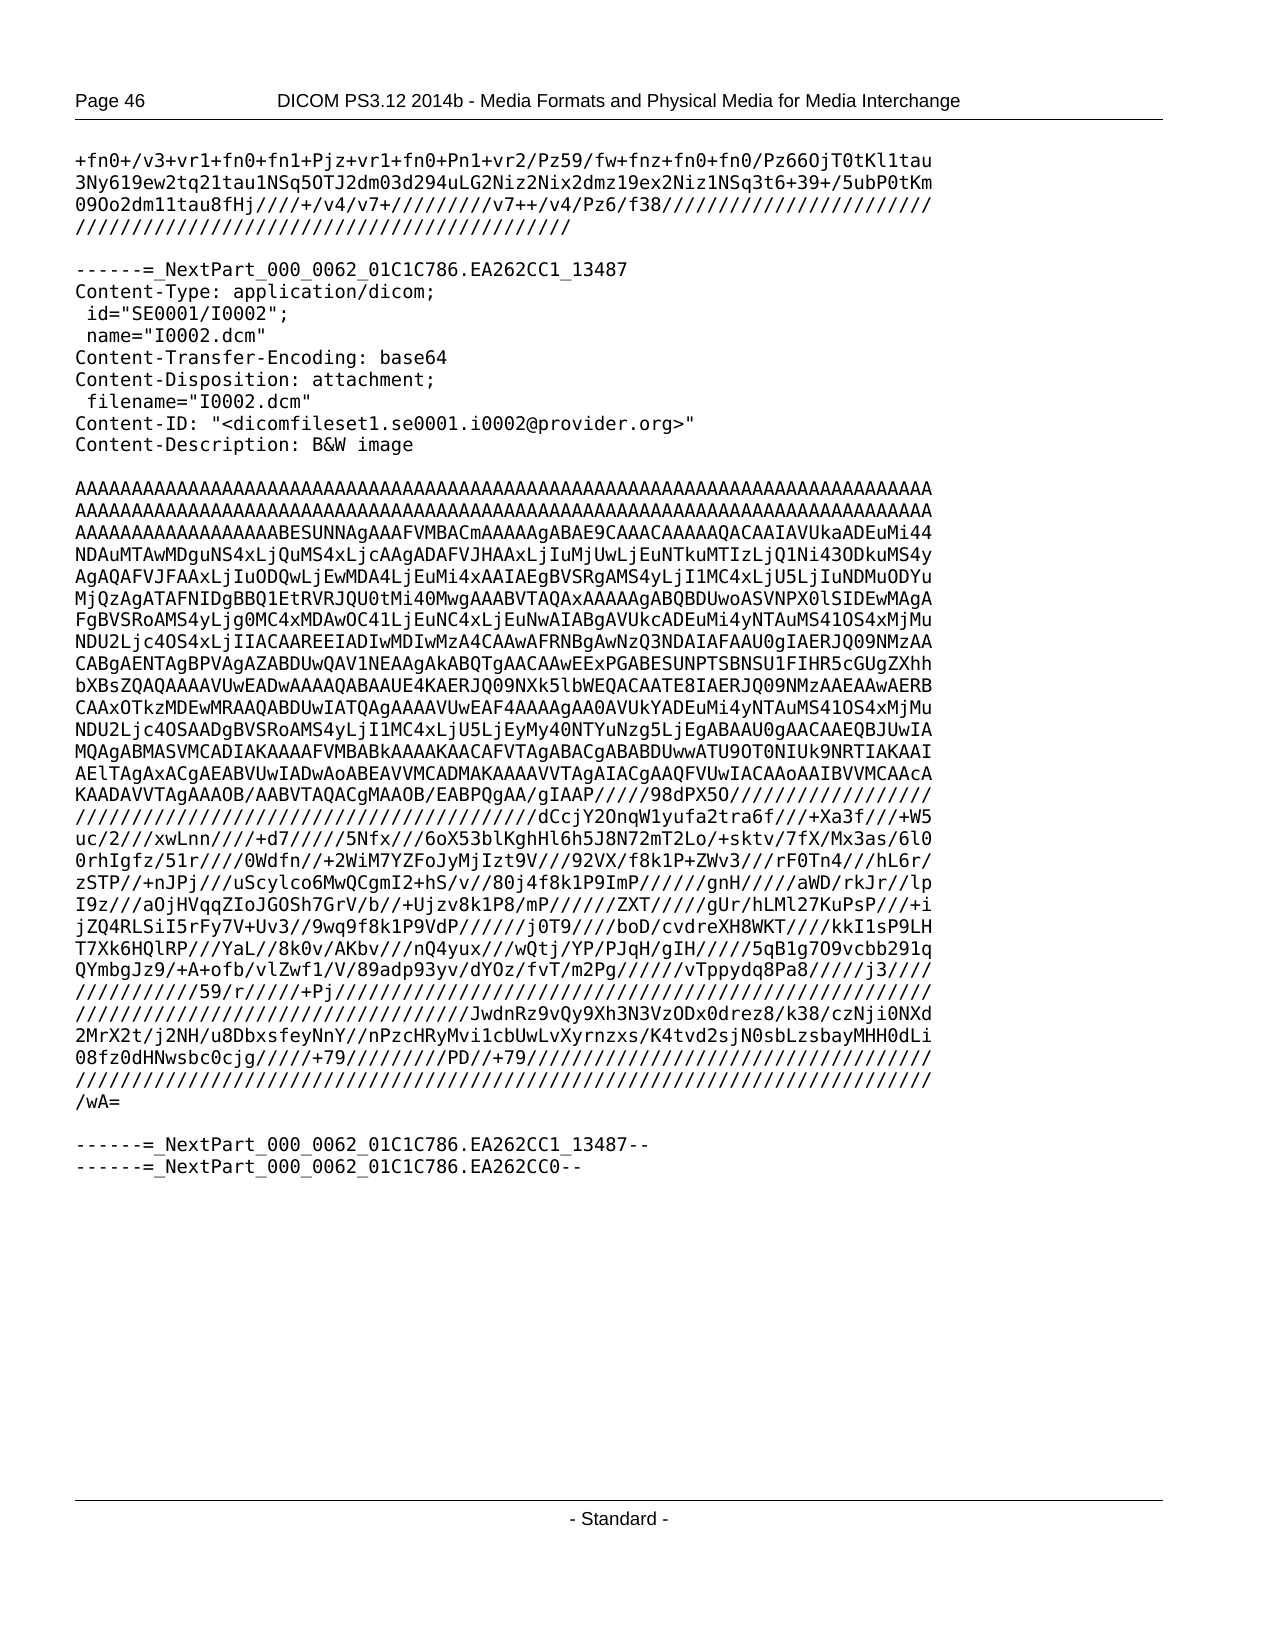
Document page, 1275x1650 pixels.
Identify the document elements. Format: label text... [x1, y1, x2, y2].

text +fn0+/v3+vr1+fn0+fn1+Pjz+vr1+fn0+Pn1+vr2/Pz59/fw+fnz+fn0+fn0/Pz66OjT0tKl1tau 3Ny619ew2tq21tau1NSq5OTJ2dm03d294uLG2Niz2Nix2dmz19ex2Niz1NSq3t6+39+/5ubP0tKm 09Oo2dm11tau8fHj////+/v4/v7+/////////v7++/v4/Pz6/f38//////////////////////// //////////////////////////////////////////// ------=_NextPart_000_0062_01C1C786.EA262CC1_13487 Content-Type: application/dicom; id="SE0001/I0002"; name="I0002.dcm" Content-Transfer-Encoding: base64 Content-Disposition: attachment; filename="I0002.dcm" Content-ID: "<dicomfileset1.se0001.i0002@provider.org>" Content-Description: B&W image AAAAAAAAAAAAAAAAAAAAAAAAAAAAAAAAAAAAAAAAAAAAAAAAAAAAAAAAAAAAAAAAAAAAAAAAAAAA AAAAAAAAAAAAAAAAAAAAAAAAAAAAAAAAAAAAAAAAAAAAAAAAAAAAAAAAAAAAAAAAAAAAAAAAAAAA AAAAAAAAAAAAAAAAAABESUNNAgAAAFVMBACmAAAAAgABAE9CAAACAAAAAQACAAIAVUkaADEuMi44 NDAuMTAwMDguNS4xLjQuMS4xLjcAAgADAFVJHAAxLjIuMjUwLjEuNTkuMTIzLjQ1Ni43ODkuMS4y AgAQAFVJFAAxLjIuODQwLjEwMDA4LjEuMi4xAAIAEgBVSRgAMS4yLjI1MC4xLjU5LjIuNDMuODYu MjQzAgATAFNIDgBBQ1EtRVRJQU0tMi40MwgAAABVTAQAxAAAAAgABQBDUwoASVNPX0lSIDEwMAgA FgBVSRoAMS4yLjg0MC4xMDAwOC41LjEuNC4xLjEuNwAIABgAVUkcADEuMi4yNTAuMS41OS4xMjMu NDU2Ljc4OS4xLjIIACAAREEIADIwMDIwMzA4CAAwAFRNBgAwNzQ3NDAIAFAAU0gIAERJQ09NMzAA CABgAENTAgBPVAgAZABDUwQAV1NEAAgAkABQTgAACAAwEExPGABESUNPTSBNSU1FIHR5cGUgZXhh bXBsZQAQAAAAVUwEADwAAAAQABAAUE4KAERJQ09NXk5lbWEQACAATE8IAERJQ09NMzAAEAAwAERB CAAxOTkzMDEwMRAAQABDUwIATQAgAAAAVUwEAF4AAAAgAA0AVUkYADEuMi4yNTAuMS41OS4xMjMu NDU2Ljc4OSAADgBVSRoAMS4yLjI1MC4xLjU5LjEyMy40NTYuNzg5LjEgABAAU0gAACAAEQBJUwIA MQAgABMASVMCADIAKAAAAFVMBABkAAAAKAACAFVTAgABACgABABDUwwATU9OT0NIUk9NRTIAKAAI AElTAgAxACgAEABVUwIADwAoABEAVVMCADMAKAAAAVVTAgAIACgAAQFVUwIACAAoAAIBVVMCAAcA KAADAVVTAgAAAOB/AABVTAQACgMAAOB/EABPQgAA/gIAAP/////98dPX5O////////////////// /////////////////////////////////////////dCcjY2OnqW1yufa2tra6f///+Xa3f///+W5 uc/2///xwLnn////+d7/////5Nfx///6oX53blKghHl6h5J8N72mT2Lo/+sktv/7fX/Mx3as/6l0 0rhIgfz/51r////0Wdfn//+2WiM7YZFoJyMjIzt9V///92VX/f8k1P+ZWv3///rF0Tn4///hL6r/ zSTP//+nJPj///uScylco6MwQCgmI2+hS/v//80j4f8k1P9ImP//////gnH/////aWD/rkJr//lp I9z///aOjHVqqZIoJGOSh7GrV/b//+Ujzv8k1P8/mP//////ZXT/////gUr/hLMl27KuPsP///+i jZQ4RLSiI5rFy7V+Uv3//9wq9f8k1P9VdP//////j0T9////boD/cvdreXH8WKT////kkI1sP9LH T7Xk6HQlRP///YaL//8k0v/AKbv///nQ4yux///wQtj/YP/PJqH/gIH/////5qB1g7O9vcbb291q QYmbgJz9/+A+ofb/vlZwf1/V/89adp93yv/dYOz/fvT/m2Pg//////vTppydq8Pa8/////j3//// ///////////59/r/////+Pj///////////////////////////////////////////////////// ///////////////////////////////////JwdnRz9vQy9Xh3N3VzODx0drez8/k38/czNji0NXd 2MrX2t/j2NH/u8DbxsfeyNnY//nPzcHRyMvi1cbUwLvXyrnzxs/K4tvd2sjN0sbLzsbayMHH0dLi 08fz0dHNwsbc0cjg/////+79/////////PD//+79//////////////////////////////////// //////////////////////////////////////////////////////////////////////////// /wA= ------=_NextPart_000_0062_01C1C786.EA262CC1_13487-- ------=_NextPart_000_0062_01C1C786.EA262CC0-- [75, 150, 1162, 1207]
